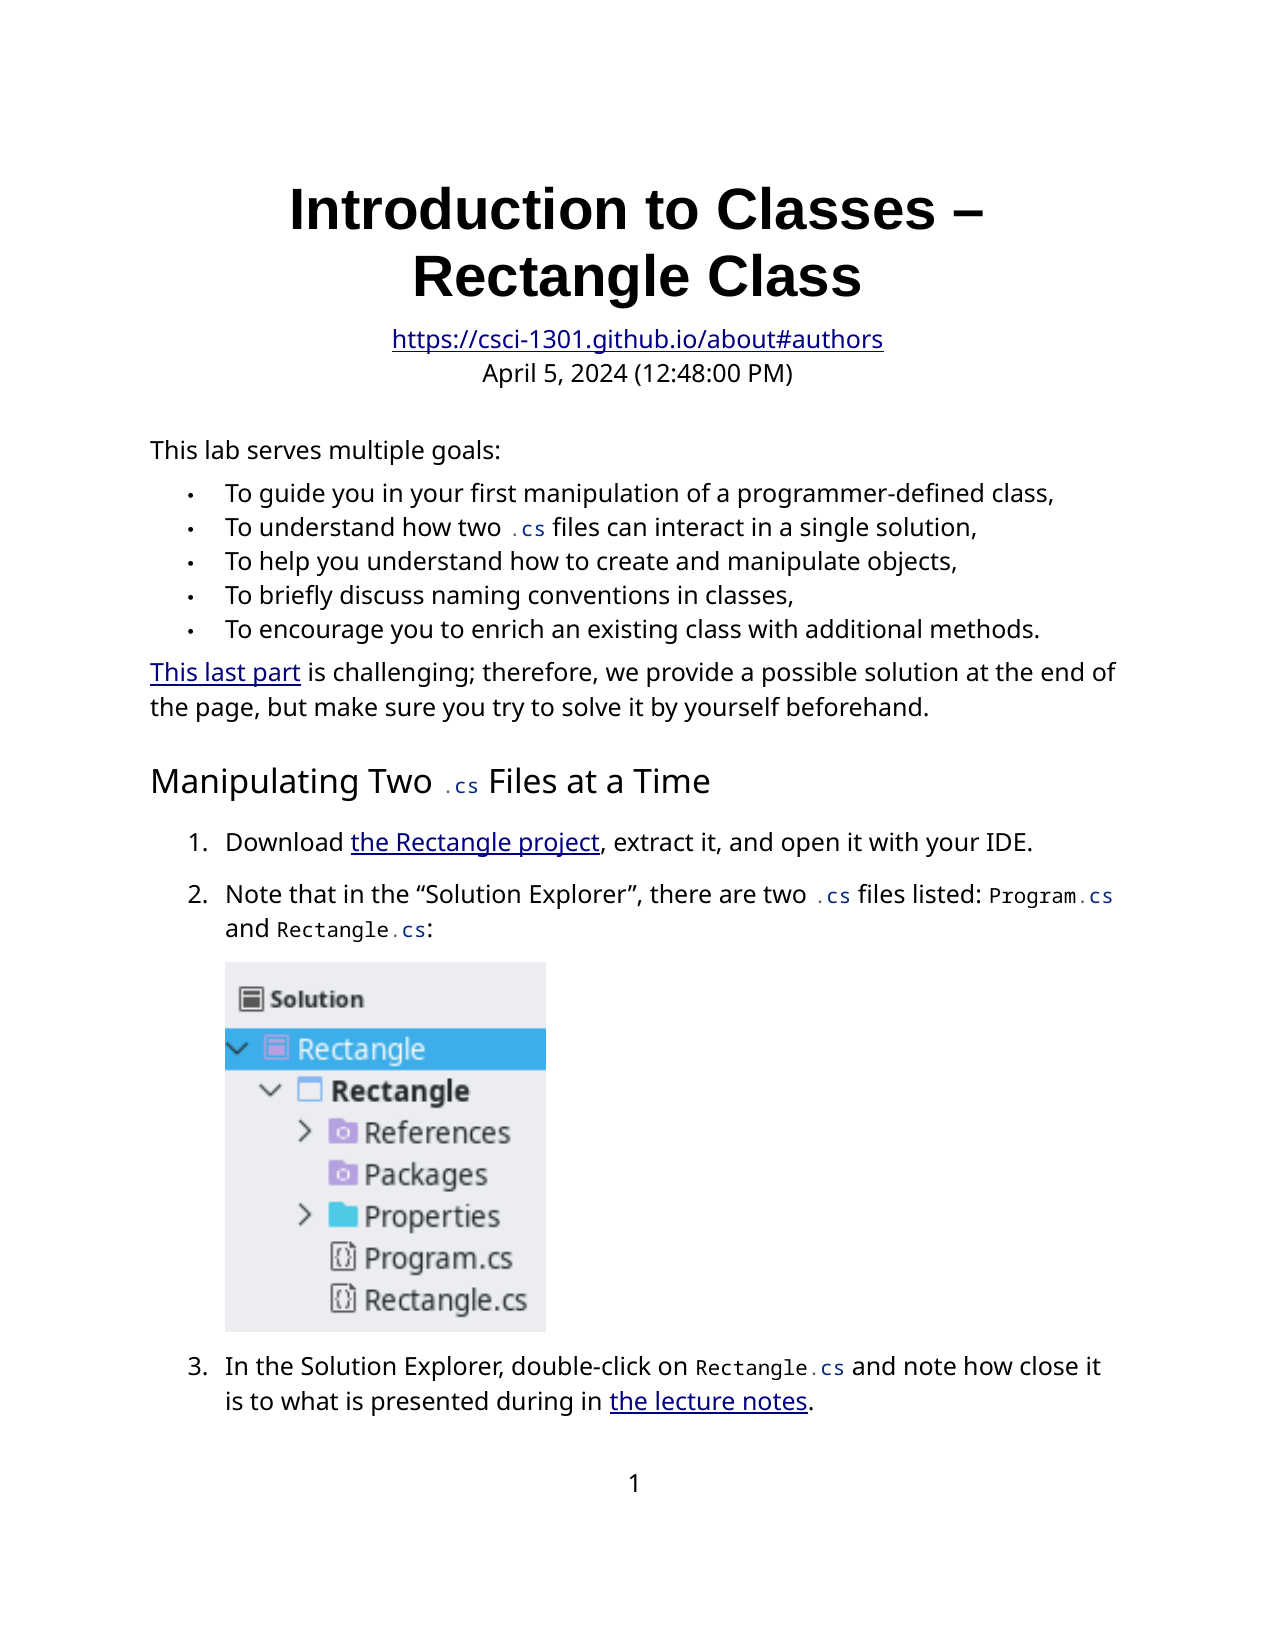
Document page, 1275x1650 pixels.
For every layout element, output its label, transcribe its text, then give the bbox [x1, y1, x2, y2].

list Note that in the “Solution Explorer”, there are two .cs files listed: Program.cs and Rectangle.cs: [187, 876, 1125, 944]
text This last part is challenging; therefore, we provide a possible solution at the end of the page, but make sure you try to solve it by yourself beforehand. [150, 655, 1125, 723]
list To encourage you to enrich an existing class with additional methods. [187, 612, 1125, 646]
list To help you understand how to create and manipulate objects, [187, 544, 1125, 578]
picture [225, 962, 546, 1332]
text This lab serves multiple goals: [150, 433, 1125, 467]
list Download the Rectangle project, extract it, and open it with your IDE. [187, 824, 1125, 858]
list To briefly discuss naming conventions in classes, [187, 578, 1125, 612]
text https://csci-1301.github.io/about#authors [150, 322, 1125, 356]
subtitle Manipulating Two .cs Files at a Time [150, 757, 1125, 803]
title Introduction to Classes – Rectangle Class [150, 175, 1125, 309]
list In the Solution Explorer, double-click on Rectangle.cs and note how close it is to what is presented during in the lecture notes. [187, 1349, 1125, 1417]
list To understand how two .cs files can interact in a single solution, [187, 510, 1125, 544]
text April 5, 2024 (12:48:00 PM) [150, 356, 1125, 390]
list To guide you in your first manipulation of a programmer-defined class, [187, 476, 1125, 510]
